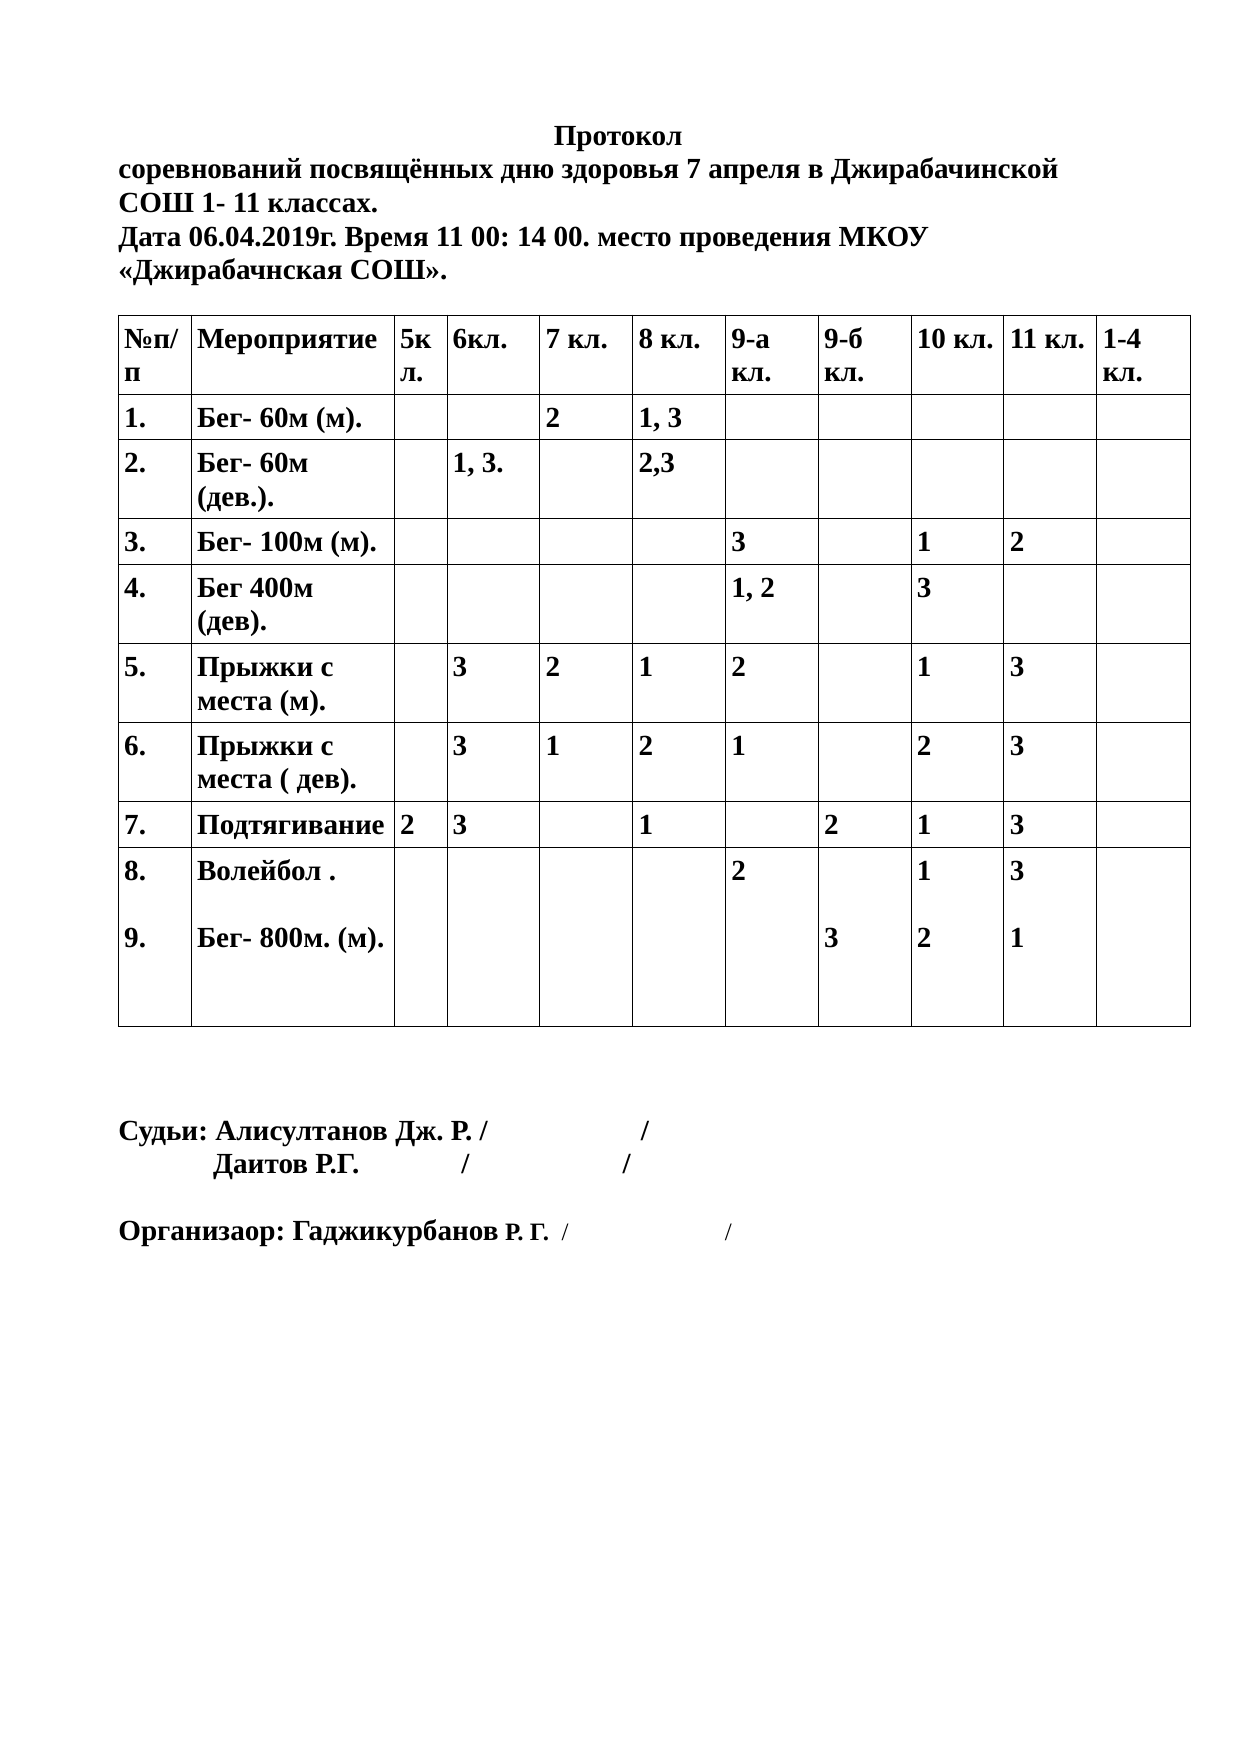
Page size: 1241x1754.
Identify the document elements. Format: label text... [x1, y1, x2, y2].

table_cell 1 [633, 644, 725, 722]
table_cell [1097, 802, 1190, 846]
table_cell 1 [633, 802, 725, 846]
text Организаор: Гаджикурбанов Р. Г. / / [118, 1213, 1122, 1247]
table_cell 3. [119, 519, 191, 564]
table_cell 3 1 [1004, 848, 1096, 1026]
table_cell 1, 2 [726, 565, 818, 643]
table_cell [726, 802, 818, 846]
table_cell 3 [448, 644, 539, 722]
table_cell 2 [726, 644, 818, 722]
table_cell 1 [540, 723, 632, 801]
table_header 7 кл. [540, 316, 632, 394]
table_cell [1004, 395, 1096, 439]
table_cell [726, 395, 818, 439]
table_cell 2 [540, 395, 632, 439]
table_cell 1 [912, 644, 1003, 722]
table_cell [395, 644, 447, 722]
table_cell Прыжки с места ( дев). [192, 723, 394, 801]
table_cell [395, 565, 447, 643]
text соревнований посвящённых дню здоровья 7 апреля в Джирабачинской СОШ 1- 11 классах. [118, 152, 1122, 219]
table_cell 3 [1004, 802, 1096, 846]
table_cell 1, 3 [633, 395, 725, 439]
table_cell 2 [726, 848, 818, 1026]
table_cell [726, 440, 818, 518]
table_cell 1 [912, 802, 1003, 846]
table_cell [819, 395, 911, 439]
table_cell [819, 644, 911, 722]
table_cell 5. [119, 644, 191, 722]
table_cell 3 [726, 519, 818, 564]
table_cell [1097, 440, 1190, 518]
table_cell 3 [448, 802, 539, 846]
table_cell [819, 565, 911, 643]
table_cell 1 2 [912, 848, 1003, 1026]
table_cell Прыжки с места (м). [192, 644, 394, 722]
table_cell Бег- 60м (м). [192, 395, 394, 439]
table_cell [1097, 644, 1190, 722]
table_cell [395, 440, 447, 518]
table_cell 6. [119, 723, 191, 801]
text Судьи: Алисултанов Дж. Р. / / [118, 1113, 1122, 1146]
table_header 11 кл. [1004, 316, 1096, 394]
table_header 9-б кл. [819, 316, 911, 394]
table_cell [1097, 395, 1190, 439]
table_cell [395, 723, 447, 801]
table_header №п/п [119, 316, 191, 394]
table_cell [633, 565, 725, 643]
table_cell [540, 848, 632, 1026]
table_cell 2 [540, 644, 632, 722]
table_cell [395, 519, 447, 564]
table_cell 8. 9. [119, 848, 191, 1026]
table_cell 1 [726, 723, 818, 801]
table_cell [448, 565, 539, 643]
table_cell 3 [1004, 644, 1096, 722]
table_cell [1004, 440, 1096, 518]
table_cell 4. [119, 565, 191, 643]
table_cell [395, 395, 447, 439]
table_cell 3 [819, 848, 911, 1026]
table_cell 3 [912, 565, 1003, 643]
table_cell 2,3 [633, 440, 725, 518]
table_cell [1097, 848, 1190, 1026]
table_cell 2 [819, 802, 911, 846]
table_cell [819, 519, 911, 564]
table_cell 2 [633, 723, 725, 801]
table_cell 2 [912, 723, 1003, 801]
table_cell Бег- 100м (м). [192, 519, 394, 564]
table_cell [1097, 519, 1190, 564]
table_cell [448, 395, 539, 439]
table_cell [819, 440, 911, 518]
table_cell 2. [119, 440, 191, 518]
text Дата 06.04.2019г. Время 11 00: 14 00. место проведения МКОУ «Джирабачнская СОШ». [118, 219, 1122, 286]
table_cell [540, 802, 632, 846]
table_cell [912, 395, 1003, 439]
table_cell 2 [395, 802, 447, 846]
table_header 8 кл. [633, 316, 725, 394]
table_cell [1097, 565, 1190, 643]
table_cell [540, 440, 632, 518]
table_cell [1004, 565, 1096, 643]
table_cell [633, 848, 725, 1026]
table_cell [540, 519, 632, 564]
text Даитов Р.Г. / / [118, 1146, 1122, 1180]
table_header 5кл. [395, 316, 447, 394]
table_cell [1097, 723, 1190, 801]
table_cell [395, 848, 447, 1026]
table_cell [448, 519, 539, 564]
table_cell Бег- 60м (дев.). [192, 440, 394, 518]
table_cell [912, 440, 1003, 518]
table_cell [540, 565, 632, 643]
table_header 6кл. [448, 316, 539, 394]
table_cell [633, 519, 725, 564]
text Протокол [118, 118, 1122, 152]
table_header 1-4 кл. [1097, 316, 1190, 394]
table_cell 1 [912, 519, 1003, 564]
table_cell 1, 3. [448, 440, 539, 518]
table_cell Бег 400м (дев). [192, 565, 394, 643]
table_cell [448, 848, 539, 1026]
table_header 9-а кл. [726, 316, 818, 394]
table_cell 2 [1004, 519, 1096, 564]
table_cell Волейбол . Бег- 800м. (м). [192, 848, 394, 1026]
table_cell 3 [448, 723, 539, 801]
table_cell 1. [119, 395, 191, 439]
table_header 10 кл. [912, 316, 1003, 394]
table_cell 7. [119, 802, 191, 846]
table_cell [819, 723, 911, 801]
table_cell 3 [1004, 723, 1096, 801]
table_cell Подтягивание [192, 802, 394, 846]
table_header Мероприятие [192, 316, 394, 394]
